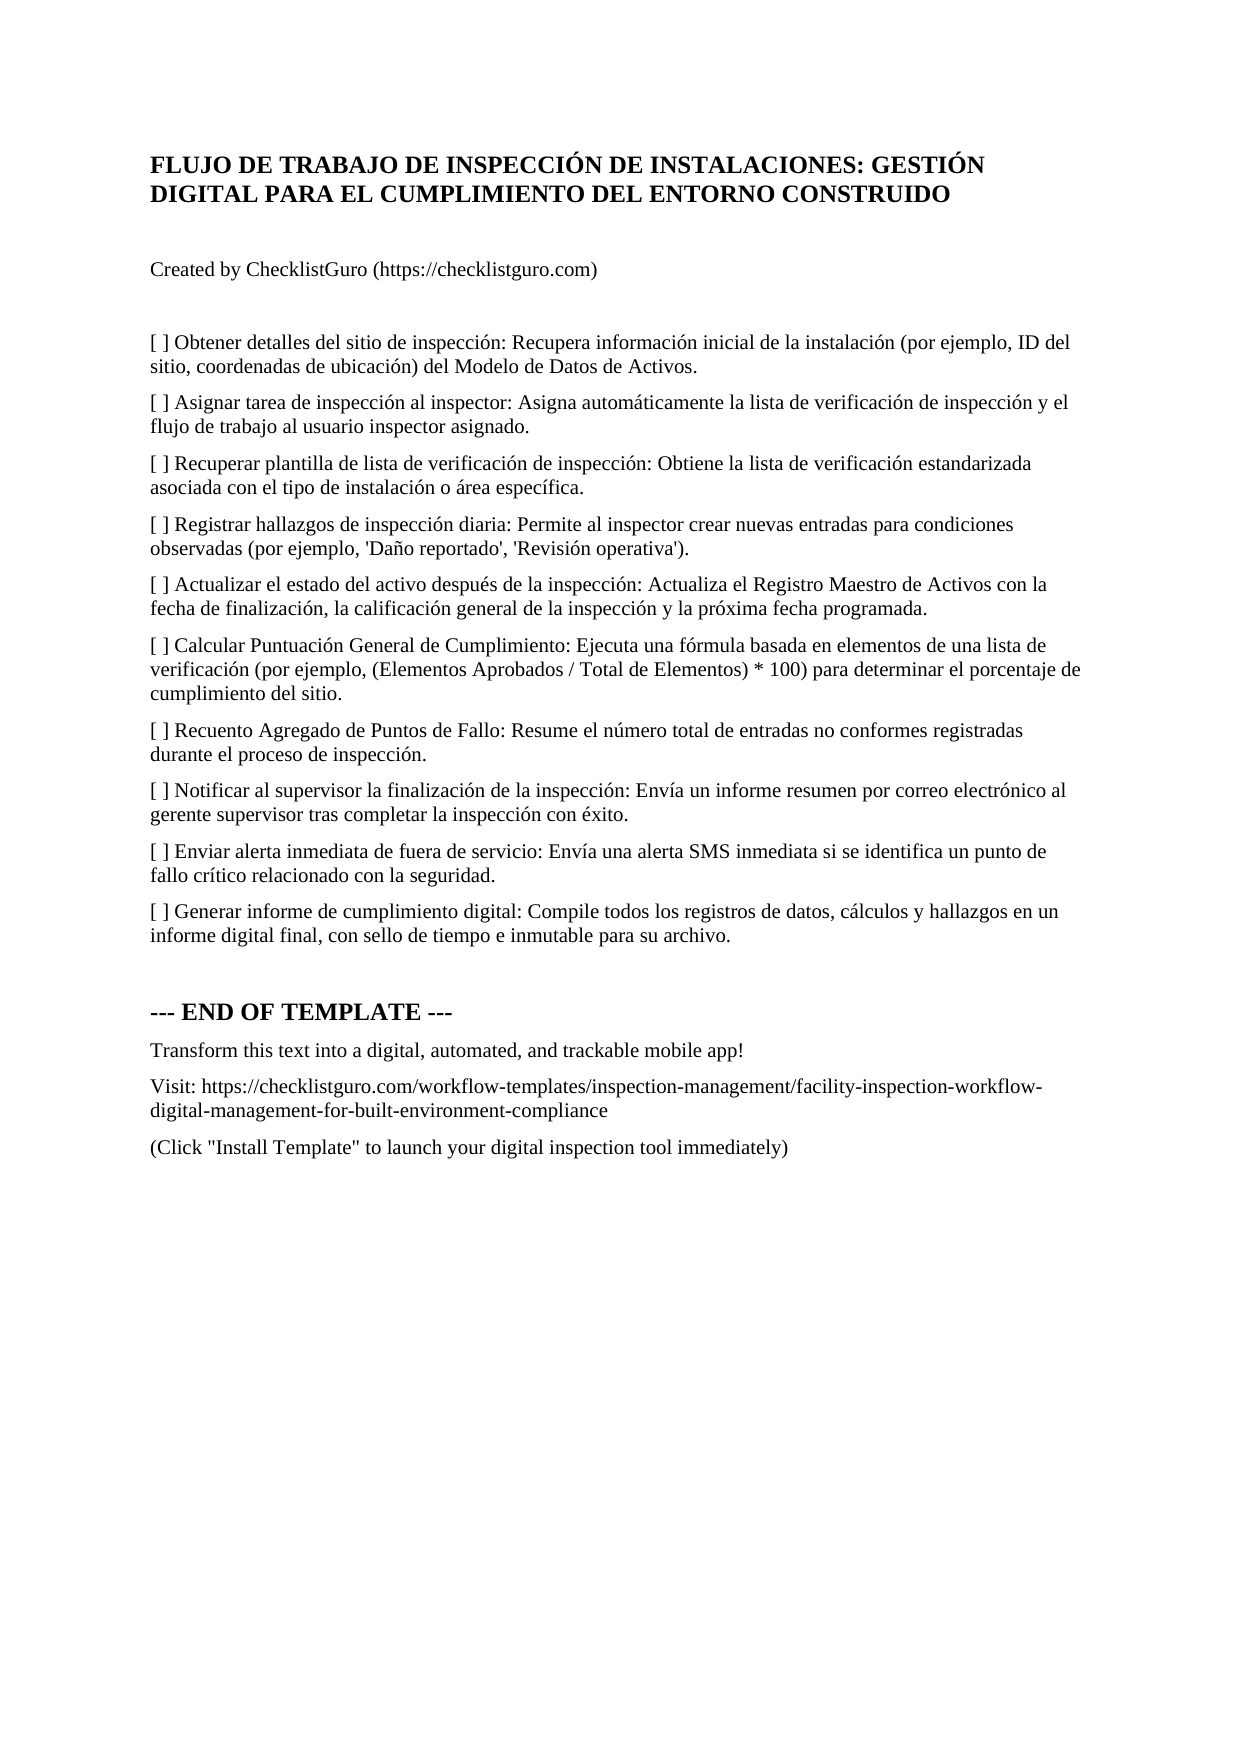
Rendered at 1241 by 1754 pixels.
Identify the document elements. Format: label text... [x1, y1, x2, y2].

text [ ] Registrar hallazgos de inspección diaria: Permite al inspector crear nuevas entradas para condiciones observadas (por ejemplo, 'Daño reportado', 'Revisión operativa'). [150, 512, 1090, 560]
text Visit: https://checklistguro.com/workflow-templates/inspection-management/facility-inspection-workflow-digital-management-for-built-environment-compliance [150, 1074, 1090, 1122]
text --- END OF TEMPLATE --- [150, 997, 1090, 1025]
text [ ] Actualizar el estado del activo después de la inspección: Actualiza el Registro Maestro de Activos con la fecha de finalización, la calificación general de la inspección y la próxima fecha programada. [150, 572, 1090, 620]
text Created by ChecklistGuro (https://checklistguro.com) [150, 257, 1090, 281]
text [ ] Enviar alerta inmediata de fuera de servicio: Envía una alerta SMS inmediata si se identifica un punto de fallo crítico relacionado con la seguridad. [150, 839, 1090, 887]
text [ ] Obtener detalles del sitio de inspección: Recupera información inicial de la instalación (por ejemplo, ID del sitio, coordenadas de ubicación) del Modelo de Datos de Activos. [150, 330, 1090, 378]
text (Click "Install Template" to launch your digital inspection tool immediately) [150, 1135, 1090, 1159]
text [ ] Generar informe de cumplimiento digital: Compile todos los registros de datos, cálculos y hallazgos en un informe digital final, con sello de tiempo e inmutable para su archivo. [150, 899, 1090, 947]
text FLUJO DE TRABAJO DE INSPECCIÓN DE INSTALACIONES: GESTIÓN DIGITAL PARA EL CUMPLIMIENTO DEL ENTORNO CONSTRUIDO [150, 150, 1090, 207]
text [ ] Calcular Puntuación General de Cumplimiento: Ejecuta una fórmula basada en elementos de una lista de verificación (por ejemplo, (Elementos Aprobados / Total de Elementos) * 100) para determinar el porcentaje de cumplimiento del sitio. [150, 633, 1090, 705]
text [ ] Recuento Agregado de Puntos de Fallo: Resume el número total de entradas no conformes registradas durante el proceso de inspección. [150, 717, 1090, 766]
text [ ] Notificar al supervisor la finalización de la inspección: Envía un informe resumen por correo electrónico al gerente supervisor tras completar la inspección con éxito. [150, 778, 1090, 826]
text [ ] Recuperar plantilla de lista de verificación de inspección: Obtiene la lista de verificación estandarizada asociada con el tipo de instalación o área específica. [150, 451, 1090, 499]
text [ ] Asignar tarea de inspección al inspector: Asigna automáticamente la lista de verificación de inspección y el flujo de trabajo al usuario inspector asignado. [150, 390, 1090, 438]
text Transform this text into a digital, automated, and trackable mobile app! [150, 1038, 1090, 1062]
